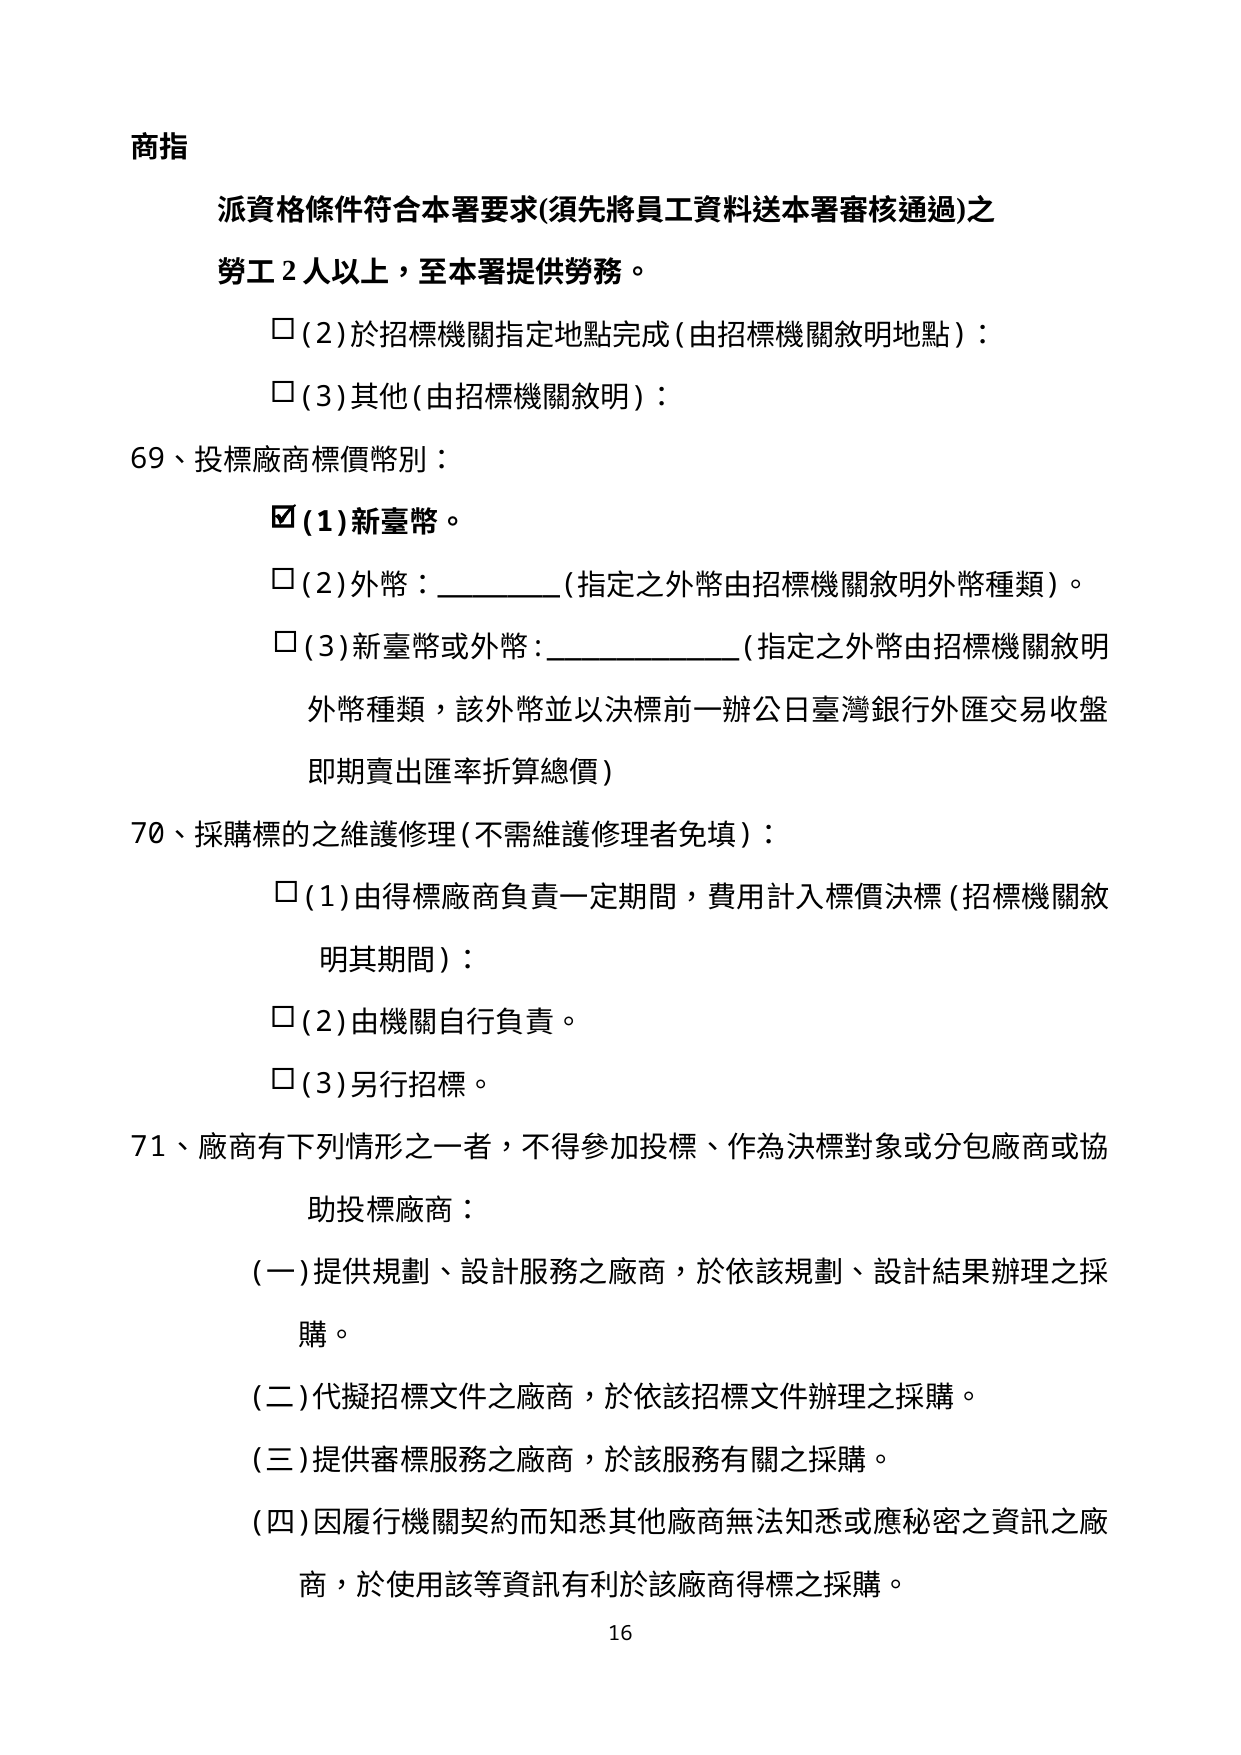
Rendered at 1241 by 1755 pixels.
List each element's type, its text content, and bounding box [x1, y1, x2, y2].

text (3)其他(由招標機關敘明)： [130, 353, 1110, 416]
text 派資格條件符合本署要求(須先將員工資料送本署審核通過)之 [130, 166, 1110, 228]
text (1)新臺幣。 [130, 478, 1110, 541]
list 投標廠商標價幣別： [130, 416, 1110, 478]
text (三)提供審標服務之廠商，於該服務有關之採購。 [248, 1416, 1110, 1478]
text (2)於招標機關指定地點完成(由招標機關敘明地點)： [130, 291, 1110, 353]
text (3)新臺幣或外幣:___________(指定之外幣由招標機關敘明外幣種類，該外幣並以決標前一辦公日臺灣銀行外匯交易收盤即期賣出匯率折算總價) [130, 603, 1110, 791]
text (一)提供規劃、設計服務之廠商，於依該規劃、設計結果辦理之採購。 [248, 1228, 1110, 1353]
text (1)由得標廠商負責一定期間，費用計入標價決標(招標機關敘明其期間)： [130, 853, 1110, 978]
list 廠商有下列情形之一者，不得參加投標、作為決標對象或分包廠商或協助投標廠商： [130, 1103, 1110, 1228]
list 採購標的之維護修理(不需維護修理者免填)： [130, 791, 1110, 853]
text (四)因履行機關契約而知悉其他廠商無法知悉或應秘密之資訊之廠商，於使用該等資訊有利於該廠商得標之採購。 [248, 1478, 1110, 1603]
text (2)外幣：_______(指定之外幣由招標機關敘明外幣種類)。 [130, 541, 1110, 603]
text (2)由機關自行負責。 [130, 978, 1110, 1041]
text 商指 [130, 103, 1110, 166]
text 勞工2人以上，至本署提供勞務。 [130, 228, 1110, 291]
text (二)代擬招標文件之廠商，於依該招標文件辦理之採購。 [248, 1353, 1110, 1416]
text (3)另行招標。 [130, 1041, 1110, 1103]
